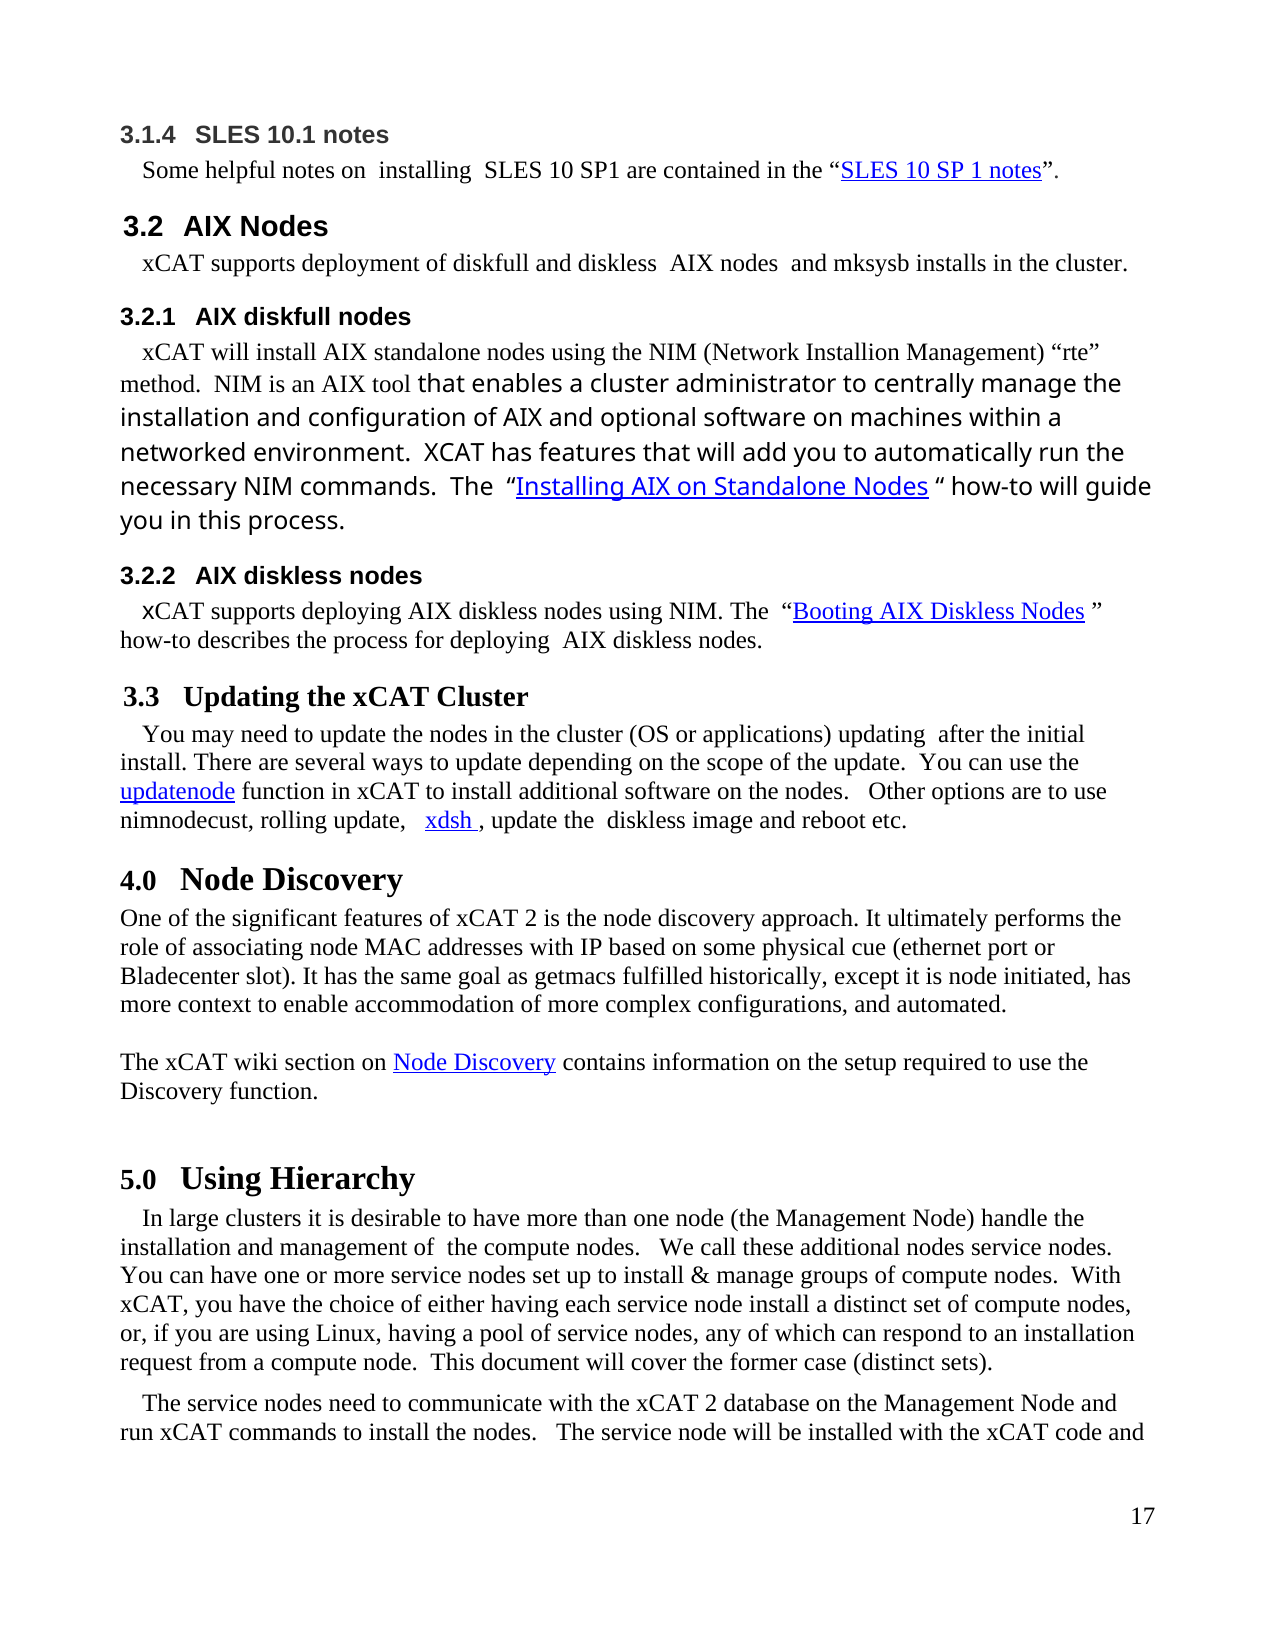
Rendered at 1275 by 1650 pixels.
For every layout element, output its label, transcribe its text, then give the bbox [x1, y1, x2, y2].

subtitle AIX diskfull nodes [120, 302, 1155, 331]
text The xCAT wiki section on Node Discovery contains information on the setup required to use the Discovery function. [120, 1047, 1155, 1104]
subtitle Updating the xCAT Cluster [123, 679, 1155, 712]
subtitle AIX Nodes [123, 209, 1155, 242]
text In large clusters it is desirable to have more than one node (the Management Node) handle the installation and management of the compute nodes. We call these additional nodes service nodes. You can have one or more service nodes set up to install & manage groups of compute nodes. With xCAT, you have the choice of either having each service node install a distinct set of compute nodes, or, if you are using Linux, having a pool of service nodes, any of which can respond to an installation request from a compute node. This document will cover the former case (distinct sets). [120, 1203, 1155, 1375]
subtitle SLES 10.1 notes [120, 120, 1155, 149]
subtitle AIX diskless nodes [120, 561, 1155, 590]
text xCAT supports deploying AIX diskless nodes using NIM. The “Booting AIX Diskless Nodes ” how-to describes the process for deploying AIX diskless nodes. [120, 596, 1155, 654]
text Some helpful notes on installing SLES 10 SP1 are contained in the “SLES 10 SP 1 notes”. [120, 155, 1155, 184]
text You may need to update the nodes in the cluster (OS or applications) updating after the initial install. There are several ways to update depending on the scope of the update. You can use the updatenode function in xCAT to install additional software on the nodes. Other options are to use nimnodecust, rolling update, xdsh , update the diskless image and reboot etc. [120, 719, 1155, 834]
text One of the significant features of xCAT 2 is the node discovery approach. It ultimately performs the role of associating node MAC addresses with IP based on some physical cue (ethernet port or Bladecenter slot). It has the same goal as getmacs fulfilled historically, except it is node initiated, has more context to enable accommodation of more complex configurations, and automated. [120, 903, 1155, 1018]
text xCAT supports deployment of diskfull and diskless AIX nodes and mksysb installs in the cluster. [120, 248, 1155, 277]
subtitle Using Hierarchy [120, 1158, 1155, 1197]
subtitle Node Discovery [120, 859, 1155, 897]
text xCAT will install AIX standalone nodes using the NIM (Network Installion Management) “rte” method. NIM is an AIX tool that enables a cluster administrator to centrally manage the installation and configuration of AIX and optional software on machines within a networked environment. XCAT has features that will add you to automatically run the necessary NIM commands. The “Installing AIX on Standalone Nodes “ how-to will guide you in this process. [120, 337, 1155, 536]
text The service nodes need to communicate with the xCAT 2 database on the Management Node and run xCAT commands to install the nodes. The service node will be installed with the xCAT code and [120, 1388, 1155, 1445]
